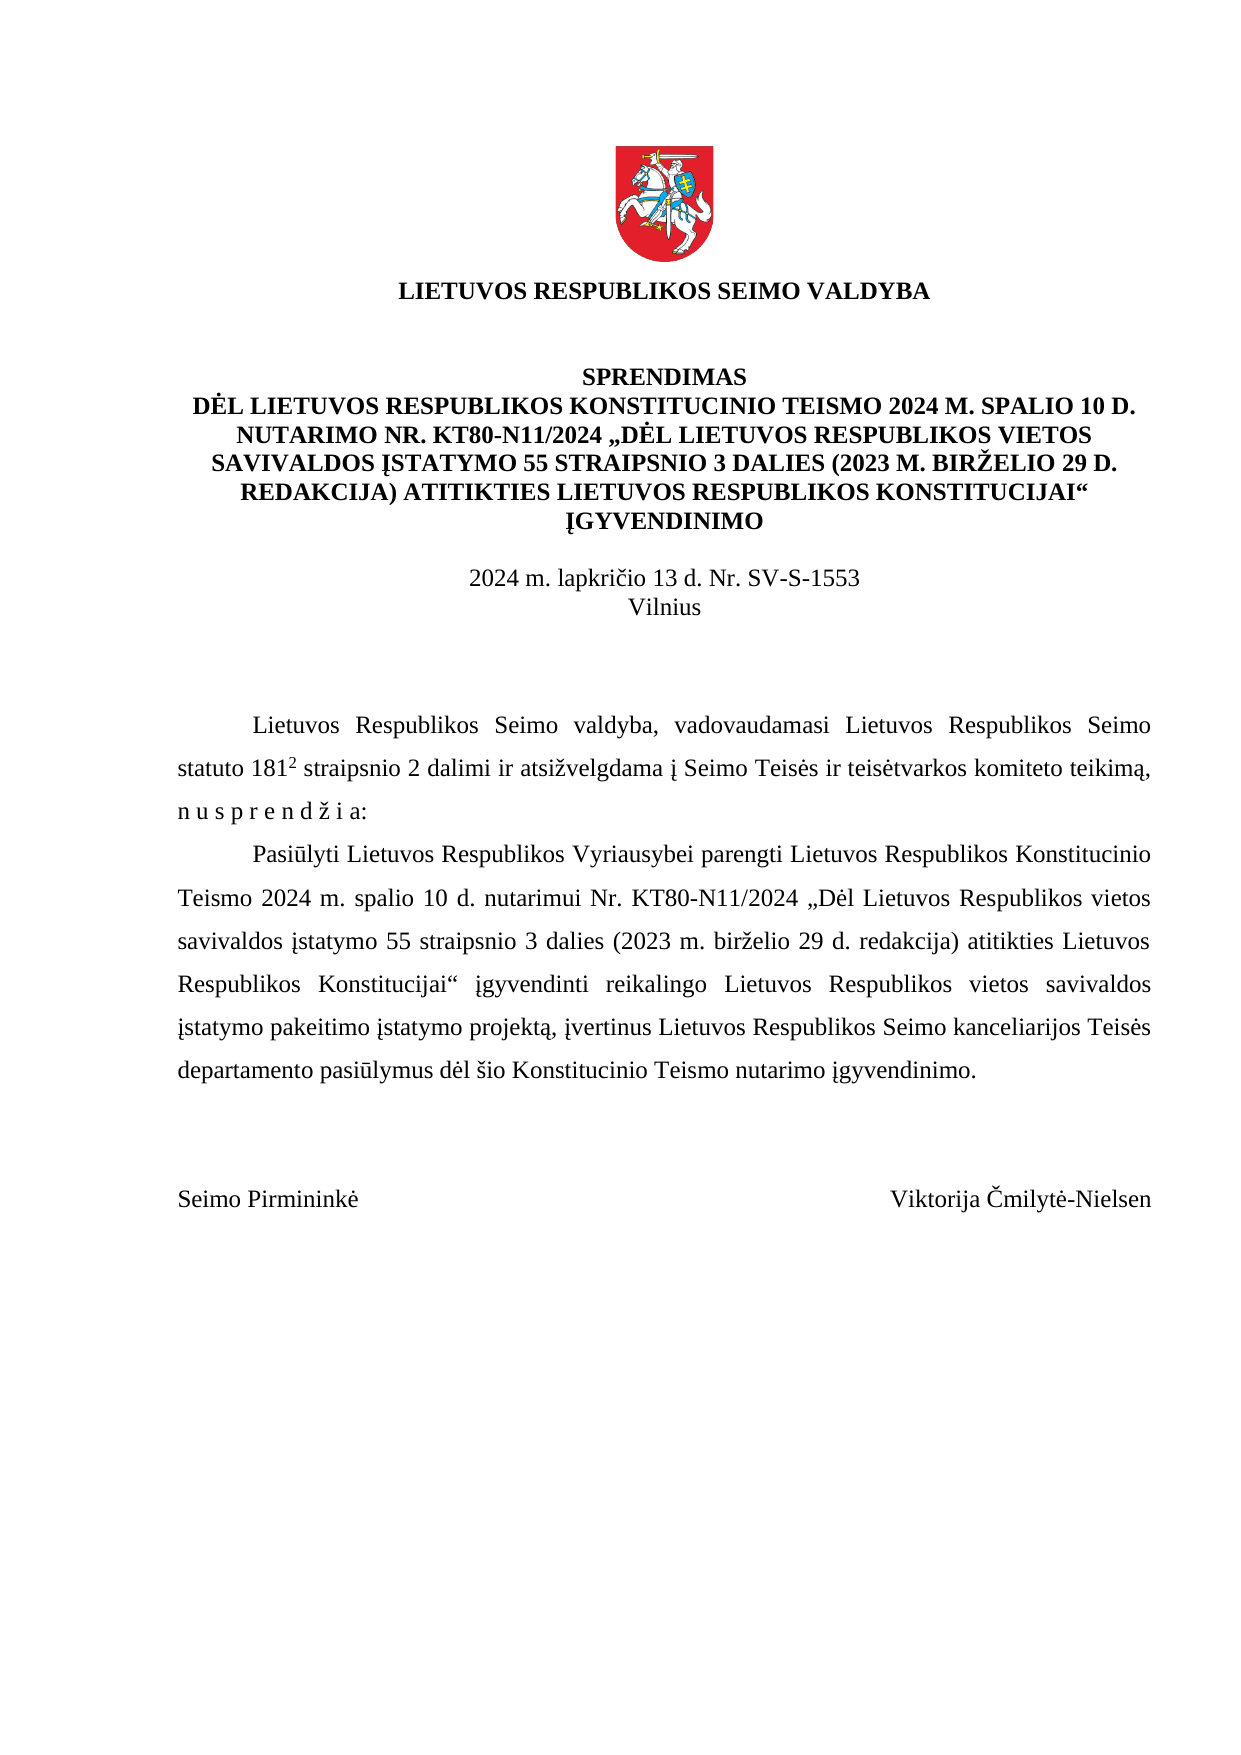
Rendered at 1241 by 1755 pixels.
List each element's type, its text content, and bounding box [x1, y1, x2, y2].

text 2024 m. lapkričio 13 d. Nr. SV-S-1553 [177, 563, 1152, 592]
text SPRENDIMAS [177, 362, 1152, 391]
text LIETUVOS RESPUBLIKOS SEIMO VALDYBA [177, 276, 1152, 305]
text Pasiūlyti Lietuvos Respublikos Vyriausybei parengti Lietuvos Respublikos Konstitucinio Teismo 2024 m. spalio 10 d. nutarimui Nr. KT80-N11/2024 „Dėl Lietuvos Respublikos vietos savivaldos įstatymo 55 straipsnio 3 dalies (2023 m. birželio 29 d. redakcija) atitikties Lietuvos Respublikos Konstitucijai“ įgyvendinti reikalingo Lietuvos Respublikos vietos savivaldos įstatymo pakeitimo įstatymo projektą, įvertinus Lietuvos Respublikos Seimo kanceliarijos Teisės departamento pasiūlymus dėl šio Konstitucinio Teismo nutarimo įgyvendinimo. [177, 839, 1152, 1084]
text DĖL LIETUVOS RESPUBLIKOS KONSTITUCINIO TEISMO 2024 M. SPALIO 10 D. NUTARIMO NR. KT80-N11/2024 „DĖL LIETUVOS RESPUBLIKOS VIETOS SAVIVALDOS ĮSTATYMO 55 STRAIPSNIO 3 DALIES (2023 M. BIRŽELIO 29 D. REDAKCIJA) ATITIKTIES LIETUVOS RESPUBLIKOS KONSTITUCIJAI“ ĮGYVENDINIMO [177, 391, 1152, 535]
text Vilnius [177, 592, 1152, 621]
text Lietuvos Respublikos Seimo valdyba, vadovaudamasi Lietuvos Respublikos Seimo statuto 1812 straipsnio 2 dalimi ir atsižvelgdama į Seimo Teisės ir teisėtvarkos komiteto teikimą, nusprendžia: [177, 710, 1152, 825]
text Seimo Pirmininkė Viktorija Čmilytė-Nielsen [177, 1184, 1152, 1213]
